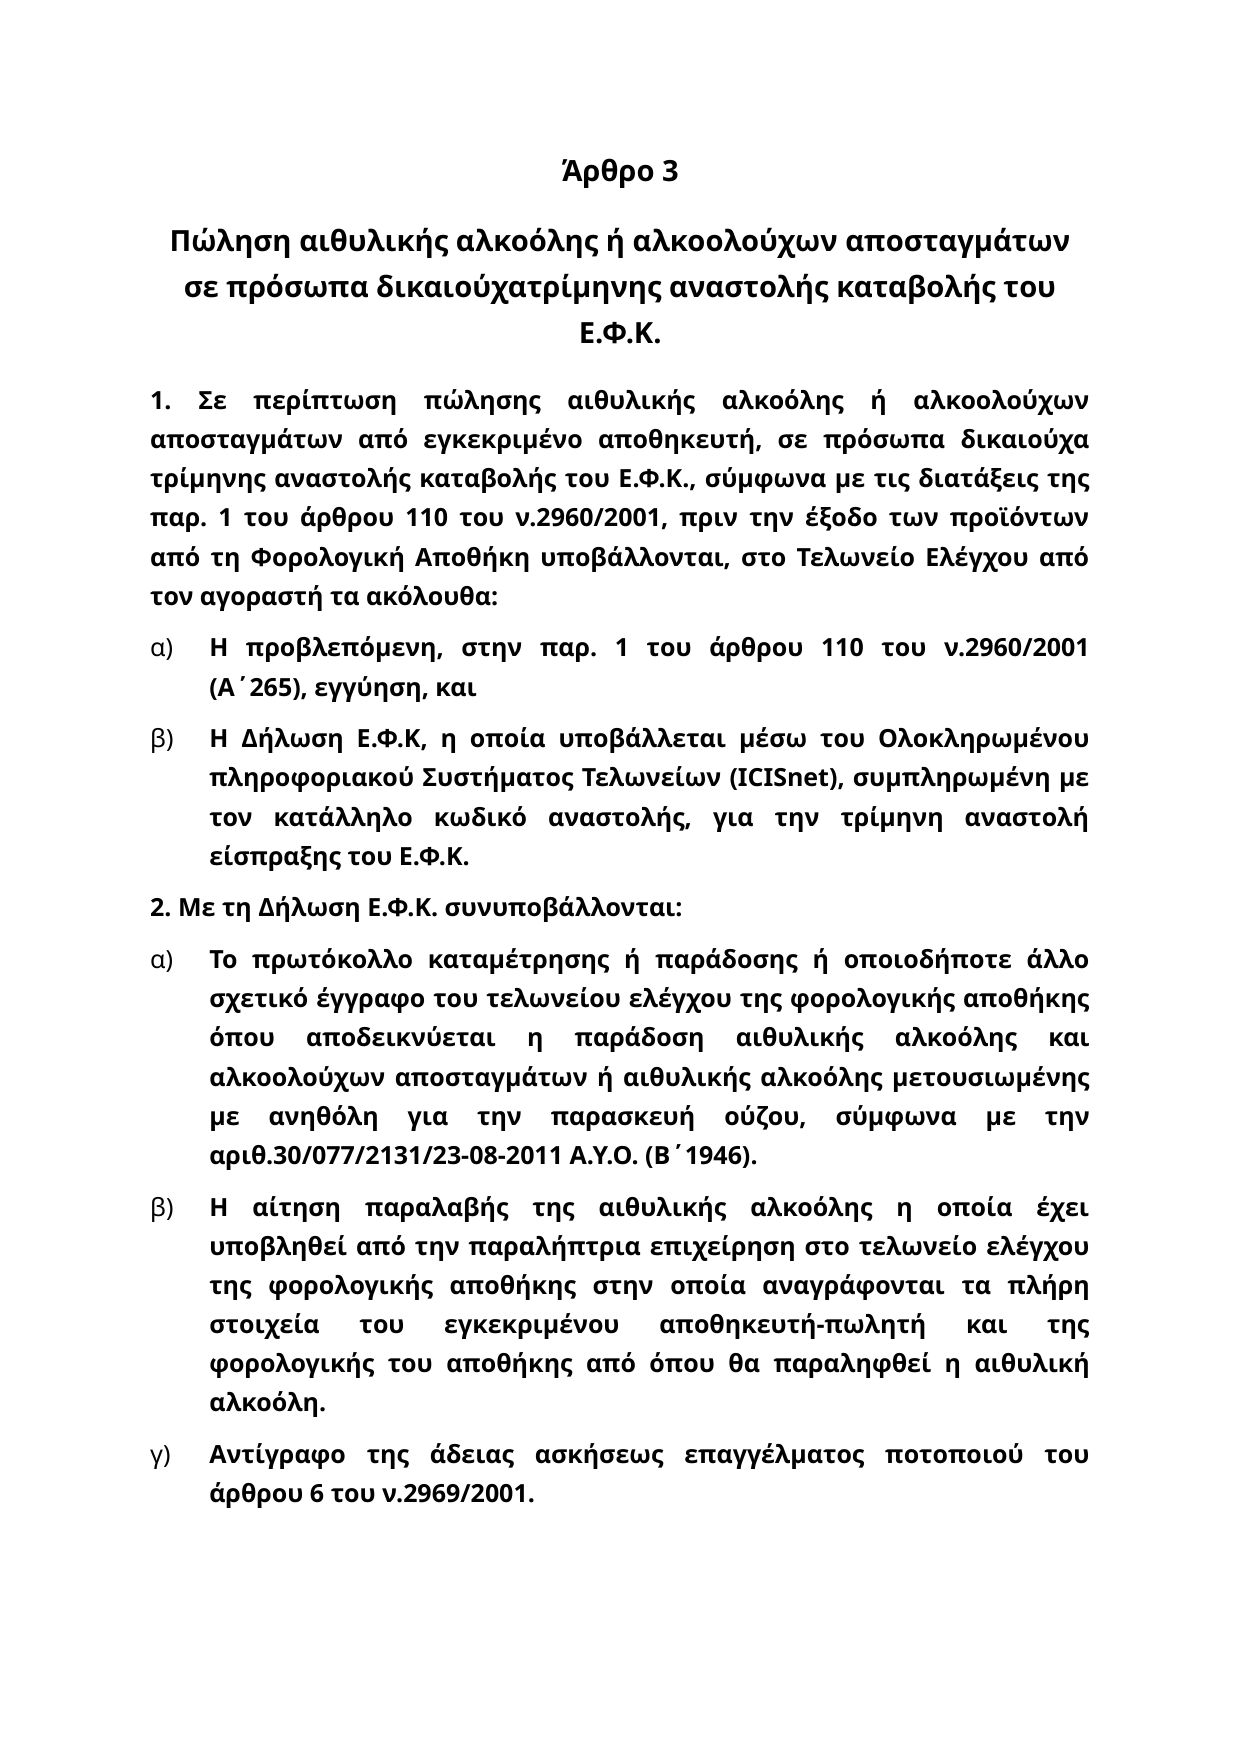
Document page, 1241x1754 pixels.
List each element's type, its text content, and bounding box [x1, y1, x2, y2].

subtitle Άρθρο 3 [150, 150, 1090, 190]
text 1. Σε περίπτωση πώλησης αιθυλικής αλκοόλης ή αλκοολούχων αποσταγμάτων από εγκεκριμένο αποθηκευτή, σε πρόσωπα δικαιούχα τρίμηνης αναστολής καταβολής του Ε.Φ.Κ., σύμφωνα με τις διατάξεις της παρ. 1 του άρθρου 110 του ν.2960/2001, πριν την έξοδο των προϊόντων από τη Φορολογική Αποθήκη υποβάλλονται, στο Τελωνείο Ελέγχου από τον αγοραστή τα ακόλουθα: [150, 382, 1090, 612]
text 2. Με τη Δήλωση Ε.Φ.Κ. συνυποβάλλονται: [150, 890, 1090, 924]
list α) Το πρωτόκολλο καταμέτρησης ή παράδοσης ή οποιοδήποτε άλλο σχετικό έγγραφο του τελωνείου ελέγχου της φορολογικής αποθήκης όπου αποδεικνύεται η παράδοση αιθυλικής αλκοόλης και αλκοολούχων αποσταγμάτων ή αιθυλικής αλκοόλης μετουσιωμένης με ανηθόλη για την παρασκευή ούζου, σύμφωνα με την αριθ.30/077/2131/23-08-2011 Α.Υ.Ο. (Β΄1946). [150, 942, 1090, 1172]
list α) Η προβλεπόμενη, στην παρ. 1 του άρθρου 110 του ν.2960/2001 (Α΄265), εγγύηση, και [150, 630, 1090, 703]
subtitle Πώληση αιθυλικής αλκοόλης ή αλκοολούχων αποσταγμάτων σε πρόσωπα δικαιούχατρίμηνης αναστολής καταβολής του Ε.Φ.Κ. [150, 221, 1090, 352]
list β) Η Δήλωση Ε.Φ.Κ, η οποία υποβάλλεται μέσω του Ολοκληρωμένου πληροφοριακού Συστήματος Τελωνείων (ICISnet), συμπληρωμένη με τον κατάλληλο κωδικό αναστολής, για την τρίμηνη αναστολή είσπραξης του Ε.Φ.Κ. [150, 721, 1090, 872]
list β) Η αίτηση παραλαβής της αιθυλικής αλκοόλης η οποία έχει υποβληθεί από την παραλήπτρια επιχείρηση στο τελωνείο ελέγχου της φορολογικής αποθήκης στην οποία αναγράφονται τα πλήρη στοιχεία του εγκεκριμένου αποθηκευτή-πωλητή και της φορολογικής του αποθήκης από όπου θα παραληφθεί η αιθυλική αλκοόλη. [150, 1189, 1090, 1419]
list γ) Αντίγραφο της άδειας ασκήσεως επαγγέλματος ποτοποιού του άρθρου 6 του ν.2969/2001. [150, 1437, 1090, 1510]
